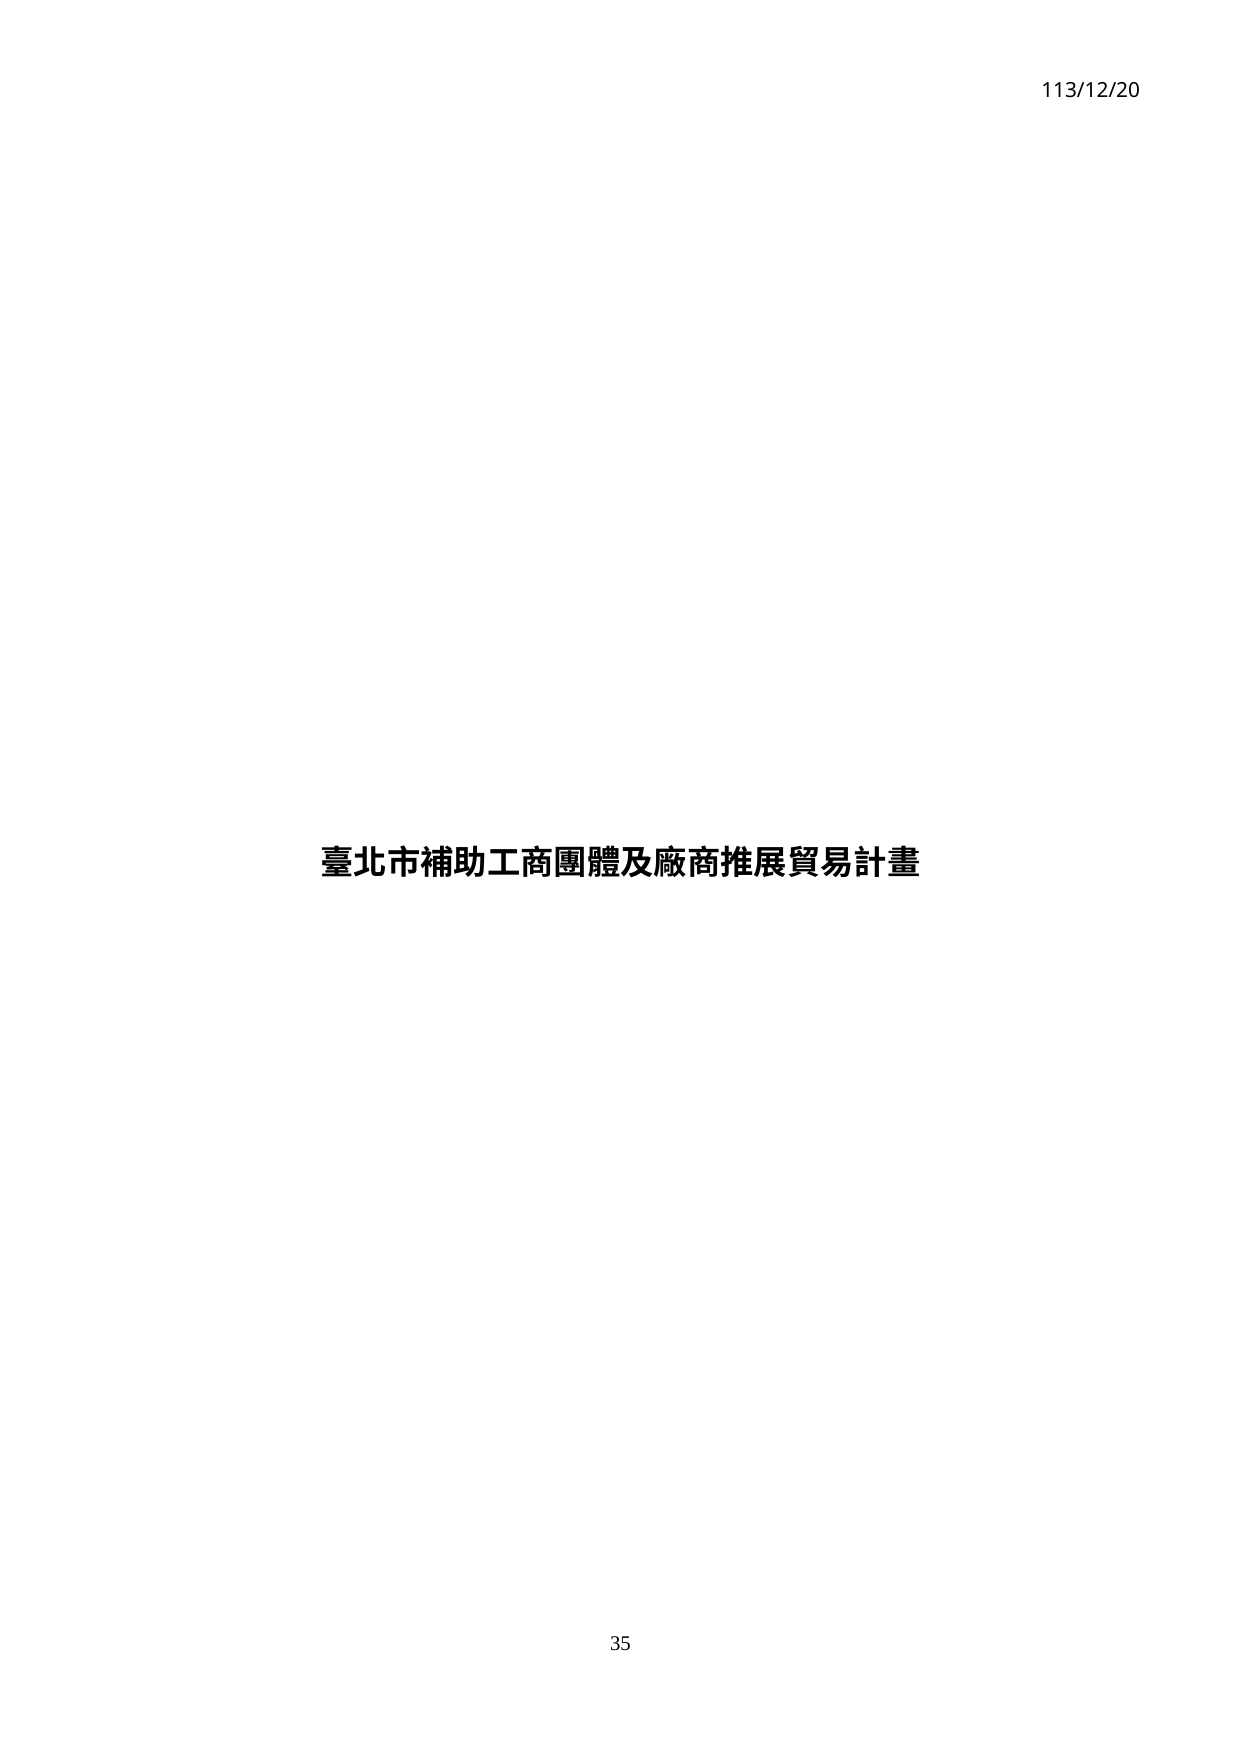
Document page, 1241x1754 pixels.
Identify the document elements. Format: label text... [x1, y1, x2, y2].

text 臺北市補助工商團體及廠商推展貿易計畫 [100, 836, 1140, 884]
